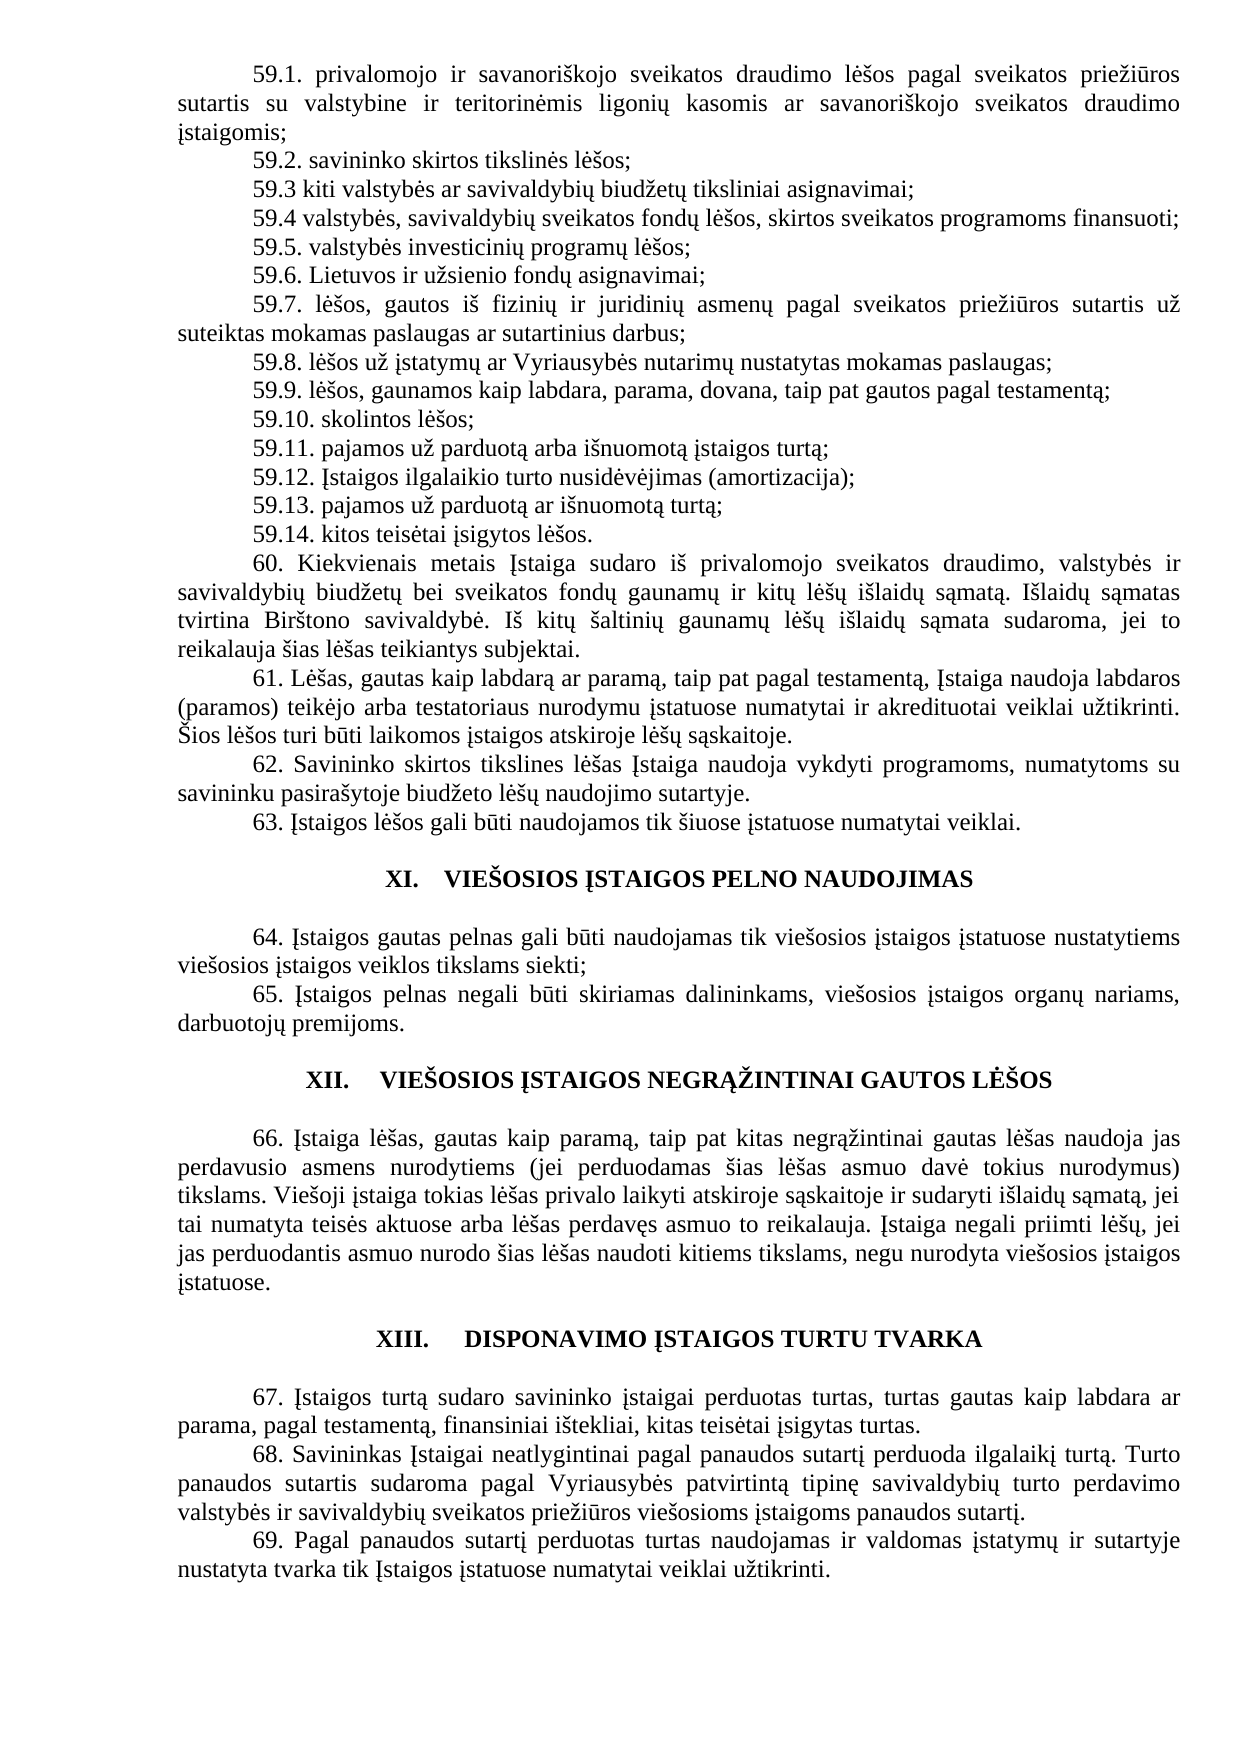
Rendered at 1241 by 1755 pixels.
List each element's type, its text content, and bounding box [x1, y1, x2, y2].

text XI. VIEŠOSIOS ĮSTAIGOS PELNO NAUDOJIMAS [177, 864, 1181, 893]
text 59.5. valstybės investicinių programų lėšos; [177, 232, 1181, 260]
text 59.3 kiti valstybės ar savivaldybių biudžetų tiksliniai asignavimai; [177, 174, 1181, 203]
text 59.10. skolintos lėšos; [177, 404, 1181, 433]
text 65. Įstaigos pelnas negali būti skiriamas dalininkams, viešosios įstaigos organų nariams, darbuotojų premijoms. [177, 979, 1181, 1037]
text 59.7. lėšos, gautos iš fizinių ir juridinių asmenų pagal sveikatos priežiūros sutartis už suteiktas mokamas paslaugas ar sutartinius darbus; [177, 289, 1181, 347]
text 69. Pagal panaudos sutartį perduotas turtas naudojamas ir valdomas įstatymų ir sutartyje nustatyta tvarka tik Įstaigos įstatuose numatytai veiklai užtikrinti. [177, 1525, 1181, 1583]
text 59.8. lėšos už įstatymų ar Vyriausybės nutarimų nustatytas mokamas paslaugas; [177, 347, 1181, 375]
text 64. Įstaigos gautas pelnas gali būti naudojamas tik viešosios įstaigos įstatuose nustatytiems viešosios įstaigos veiklos tikslams siekti; [177, 922, 1181, 979]
text 59.12. Įstaigos ilgalaikio turto nusidėvėjimas (amortizacija); [177, 462, 1181, 490]
text 59.11. pajamos už parduotą arba išnuomotą įstaigos turtą; [177, 433, 1181, 462]
text 66. Įstaiga lėšas, gautas kaip paramą, taip pat kitas negrąžintinai gautas lėšas naudoja jas perdavusio asmens nurodytiems (jei perduodamas šias lėšas asmuo davė tokius nurodymus) tikslams. Viešoji įstaiga tokias lėšas privalo laikyti atskiroje sąskaitoje ir sudaryti išlaidų sąmatą, jei tai numatyta teisės aktuose arba lėšas perdavęs asmuo to reikalauja. Įstaiga negali priimti lėšų, jei jas perduodantis asmuo nurodo šias lėšas naudoti kitiems tikslams, negu nurodyta viešosios įstaigos įstatuose. [177, 1123, 1181, 1295]
text 63. Įstaigos lėšos gali būti naudojamos tik šiuose įstatuose numatytai veiklai. [177, 807, 1181, 835]
text 60. Kiekvienais metais Įstaiga sudaro iš privalomojo sveikatos draudimo, valstybės ir savivaldybių biudžetų bei sveikatos fondų gaunamų ir kitų lėšų išlaidų sąmatą. Išlaidų sąmatas tvirtina Birštono savivaldybė. Iš kitų šaltinių gaunamų lėšų išlaidų sąmata sudaroma, jei to reikalauja šias lėšas teikiantys subjektai. [177, 548, 1181, 663]
text 62. Savininko skirtos tikslines lėšas Įstaiga naudoja vykdyti programoms, numatytoms su savininku pasirašytoje biudžeto lėšų naudojimo sutartyje. [177, 749, 1181, 807]
text 67. Įstaigos turtą sudaro savininko įstaigai perduotas turtas, turtas gautas kaip labdara ar parama, pagal testamentą, finansiniai ištekliai, kitas teisėtai įsigytas turtas. [177, 1382, 1181, 1439]
text 61. Lėšas, gautas kaip labdarą ar paramą, taip pat pagal testamentą, Įstaiga naudoja labdaros (paramos) teikėjo arba testatoriaus nurodymu įstatuose numatytai ir akredituotai veiklai užtikrinti. Šios lėšos turi būti laikomos įstaigos atskiroje lėšų sąskaitoje. [177, 663, 1181, 749]
text XII. VIEŠOSIOS ĮSTAIGOS NEGRĄŽINTINAI GAUTOS LĖŠOS [177, 1065, 1181, 1094]
text 59.1. privalomojo ir savanoriškojo sveikatos draudimo lėšos pagal sveikatos priežiūros sutartis su valstybine ir teritorinėmis ligonių kasomis ar savanoriškojo sveikatos draudimo įstaigomis; [177, 59, 1181, 145]
text 68. Savininkas Įstaigai neatlygintinai pagal panaudos sutartį perduoda ilgalaikį turtą. Turto panaudos sutartis sudaroma pagal Vyriausybės patvirtintą tipinę savivaldybių turto perdavimo valstybės ir savivaldybių sveikatos priežiūros viešosioms įstaigoms panaudos sutartį. [177, 1439, 1181, 1525]
text 59.4 valstybės, savivaldybių sveikatos fondų lėšos, skirtos sveikatos programoms finansuoti; [177, 203, 1181, 232]
text 59.9. lėšos, gaunamos kaip labdara, parama, dovana, taip pat gautos pagal testamentą; [177, 375, 1181, 404]
text 59.13. pajamos už parduotą ar išnuomotą turtą; [177, 490, 1181, 519]
text 59.6. Lietuvos ir užsienio fondų asignavimai; [177, 260, 1181, 289]
text 59.14. kitos teisėtai įsigytos lėšos. [177, 519, 1181, 548]
text XIII. DISPONAVIMO ĮSTAIGOS TURTU TVARKA [177, 1324, 1181, 1353]
text 59.2. savininko skirtos tikslinės lėšos; [177, 145, 1181, 174]
